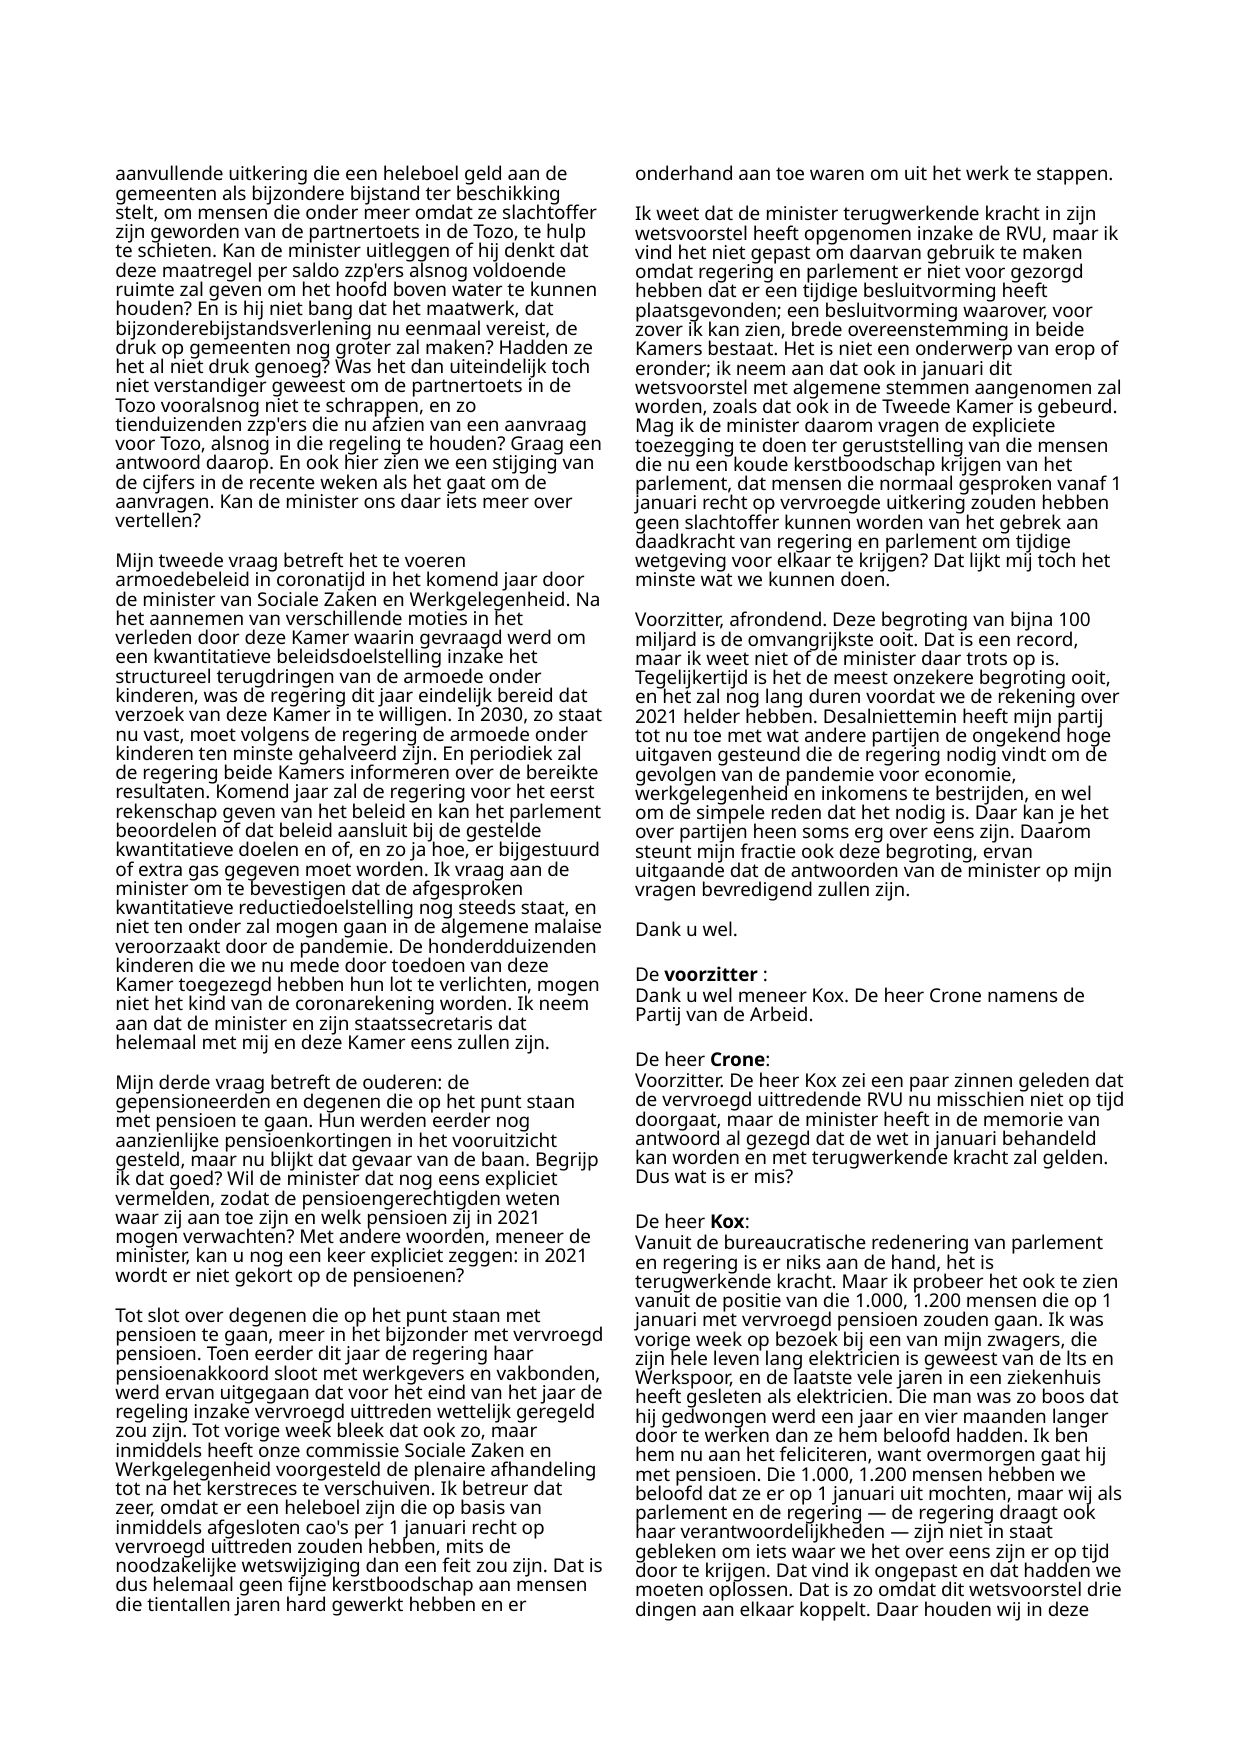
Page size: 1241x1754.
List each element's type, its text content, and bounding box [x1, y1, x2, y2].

text Voorzitter. De heer Kox zei een paar zinnen geleden dat de vervroegd uittredende RVU nu misschien niet op tijd doorgaat, maar de minister heeft in de memorie van antwoord al gezegd dat de wet in januari behandeld kan worden en met terugwerkende kracht zal gelden. Dus wat is er mis? [635, 1072, 1125, 1188]
text Mijn tweede vraag betreft het te voeren armoedebeleid in coronatijd in het komend jaar door de minister van Sociale Zaken en Werkgelegenheid. Na het aannemen van verschillende moties in het verleden door deze Kamer waarin gevraagd werd om een kwantitatieve beleidsdoelstelling inzake het structureel terugdringen van de armoede onder kinderen, was de regering dit jaar eindelijk bereid dat verzoek van deze Kamer in te willigen. In 2030, zo staat nu vast, moet volgens de regering de armoede onder kinderen ten minste gehalveerd zijn. En periodiek zal de regering beide Kamers informeren over de bereikte resultaten. Komend jaar zal de regering voor het eerst rekenschap geven van het beleid en kan het parlement beoordelen of dat beleid aansluit bij de gestelde kwantitatieve doelen en of, en zo ja hoe, er bijgestuurd of extra gas gegeven moet worden. Ik vraag aan de minister om te bevestigen dat de afgesproken kwantitatieve reductiedoelstelling nog steeds staat, en niet ten onder zal mogen gaan in de algemene malaise veroorzaakt door de pandemie. De honderdduizenden kinderen die we nu mede door toedoen van deze Kamer toegezegd hebben hun lot te verlichten, mogen niet het kind van de coronarekening worden. Ik neem aan dat de minister en zijn staatssecretaris dat helemaal met mij en deze Kamer eens zullen zijn. [115, 552, 605, 1053]
text Dank u wel. [635, 921, 1125, 941]
text aanvullende uitkering die een heleboel geld aan de gemeenten als bijzondere bijstand ter beschikking stelt, om mensen die onder meer omdat ze slachtoffer zijn geworden van de partnertoets in de Tozo, te hulp te schieten. Kan de minister uitleggen of hij denkt dat deze maatregel per saldo zzp'ers alsnog voldoende ruimte zal geven om het hoofd boven water te kunnen houden? En is hij niet bang dat het maatwerk, dat bijzonderebijstandsverlening nu eenmaal vereist, de druk op gemeenten nog groter zal maken? Hadden ze het al niet druk genoeg? Was het dan uiteindelijk toch niet verstandiger geweest om de partnertoets in de Tozo vooralsnog niet te schrappen, en zo tienduizenden zzp'ers die nu afzien van een aanvraag voor Tozo, alsnog in die regeling te houden? Graag een antwoord daarop. En ook hier zien we een stijging van de cijfers in de recente weken als het gaat om de aanvragen. Kan de minister ons daar iets meer over vertellen? [115, 165, 605, 531]
text De voorzitter : [635, 961, 1125, 987]
text Tot slot over degenen die op het punt staan met pensioen te gaan, meer in het bijzonder met vervroegd pensioen. Toen eerder dit jaar de regering haar pensioenakkoord sloot met werkgevers en vakbonden, werd ervan uitgegaan dat voor het eind van het jaar de regeling inzake vervroegd uittreden wettelijk geregeld zou zijn. Tot vorige week bleek dat ook zo, maar inmiddels heeft onze commissie Sociale Zaken en Werkgelegenheid voorgesteld de plenaire afhandeling tot na het kerstreces te verschuiven. Ik betreur dat zeer, omdat er een heleboel zijn die op basis van inmiddels afgesloten cao's per 1 januari recht op vervroegd uittreden zouden hebben, mits de noodzakelijke wetswijziging dan een feit zou zijn. Dat is dus helemaal geen fijne kerstboodschap aan mensen die tientallen jaren hard gewerkt hebben en er [115, 1307, 605, 1615]
text Ik weet dat de minister terugwerkende kracht in zijn wetsvoorstel heeft opgenomen inzake de RVU, maar ik vind het niet gepast om daarvan gebruik te maken omdat regering en parlement er niet voor gezorgd hebben dat er een tijdige besluitvorming heeft plaatsgevonden; een besluitvorming waarover, voor zover ik kan zien, brede overeenstemming in beide Kamers bestaat. Het is niet een onderwerp van erop of eronder; ik neem aan dat ook in januari dit wetsvoorstel met algemene stemmen aangenomen zal worden, zoals dat ook in de Tweede Kamer is gebeurd. Mag ik de minister daarom vragen de expliciete toezegging te doen ter geruststelling van die mensen die nu een koude kerstboodschap krijgen van het parlement, dat mensen die normaal gesproken vanaf 1 januari recht op vervroegde uitkering zouden hebben geen slachtoffer kunnen worden van het gebrek aan daadkracht van regering en parlement om tijdige wetgeving voor elkaar te krijgen? Dat lijkt mij toch het minste wat we kunnen doen. [635, 205, 1125, 591]
text De heer Crone: [635, 1046, 1125, 1072]
text Vanuit de bureaucratische redenering van parlement en regering is er niks aan de hand, het is terugwerkende kracht. Maar ik probeer het ook te zien vanuit de positie van die 1.000, 1.200 mensen die op 1 januari met vervroegd pensioen zouden gaan. Ik was vorige week op bezoek bij een van mijn zwagers, die zijn hele leven lang elektricien is geweest van de lts en Werkspoor, en de laatste vele jaren in een ziekenhuis heeft gesleten als elektricien. Die man was zo boos dat hij gedwongen werd een jaar en vier maanden langer door te werken dan ze hem beloofd hadden. Ik ben hem nu aan het feliciteren, want overmorgen gaat hij met pensioen. Die 1.000, 1.200 mensen hebben we beloofd dat ze er op 1 januari uit mochten, maar wij als parlement en de regering — de regering draagt ook haar verantwoordelijkheden — zijn niet in staat gebleken om iets waar we het over eens zijn er op tijd door te krijgen. Dat vind ik ongepast en dat hadden we moeten oplossen. Dat is zo omdat dit wetsvoorstel drie dingen aan elkaar koppelt. Daar houden wij in deze [635, 1234, 1125, 1620]
text Voorzitter, afrondend. Deze begroting van bijna 100 miljard is de omvangrijkste ooit. Dat is een record, maar ik weet niet of de minister daar trots op is. Tegelijkertijd is het de meest onzekere begroting ooit, en het zal nog lang duren voordat we de rekening over 2021 helder hebben. Desalniettemin heeft mijn partij tot nu toe met wat andere partijen de ongekend hoge uitgaven gesteund die de regering nodig vindt om de gevolgen van de pandemie voor economie, werkgelegenheid en inkomens te bestrijden, en wel om de simpele reden dat het nodig is. Daar kan je het over partijen heen soms erg over eens zijn. Daarom steunt mijn fractie ook deze begroting, ervan uitgaande dat de antwoorden van de minister op mijn vragen bevredigend zullen zijn. [635, 611, 1125, 901]
text Dank u wel meneer Kox. De heer Crone namens de Partij van de Arbeid. [635, 987, 1125, 1026]
text onderhand aan toe waren om uit het werk te stappen. [635, 165, 1125, 184]
text Mijn derde vraag betreft de ouderen: de gepensioneerden en degenen die op het punt staan met pensioen te gaan. Hun werden eerder nog aanzienlijke pensioenkortingen in het vooruitzicht gesteld, maar nu blijkt dat gevaar van de baan. Begrijp ik dat goed? Wil de minister dat nog eens expliciet vermelden, zodat de pensioengerechtigden weten waar zij aan toe zijn en welk pensioen zij in 2021 mogen verwachten? Met andere woorden, meneer de minister, kan u nog een keer expliciet zeggen: in 2021 wordt er niet gekort op de pensioenen? [115, 1074, 605, 1286]
text De heer Kox: [635, 1209, 1125, 1234]
